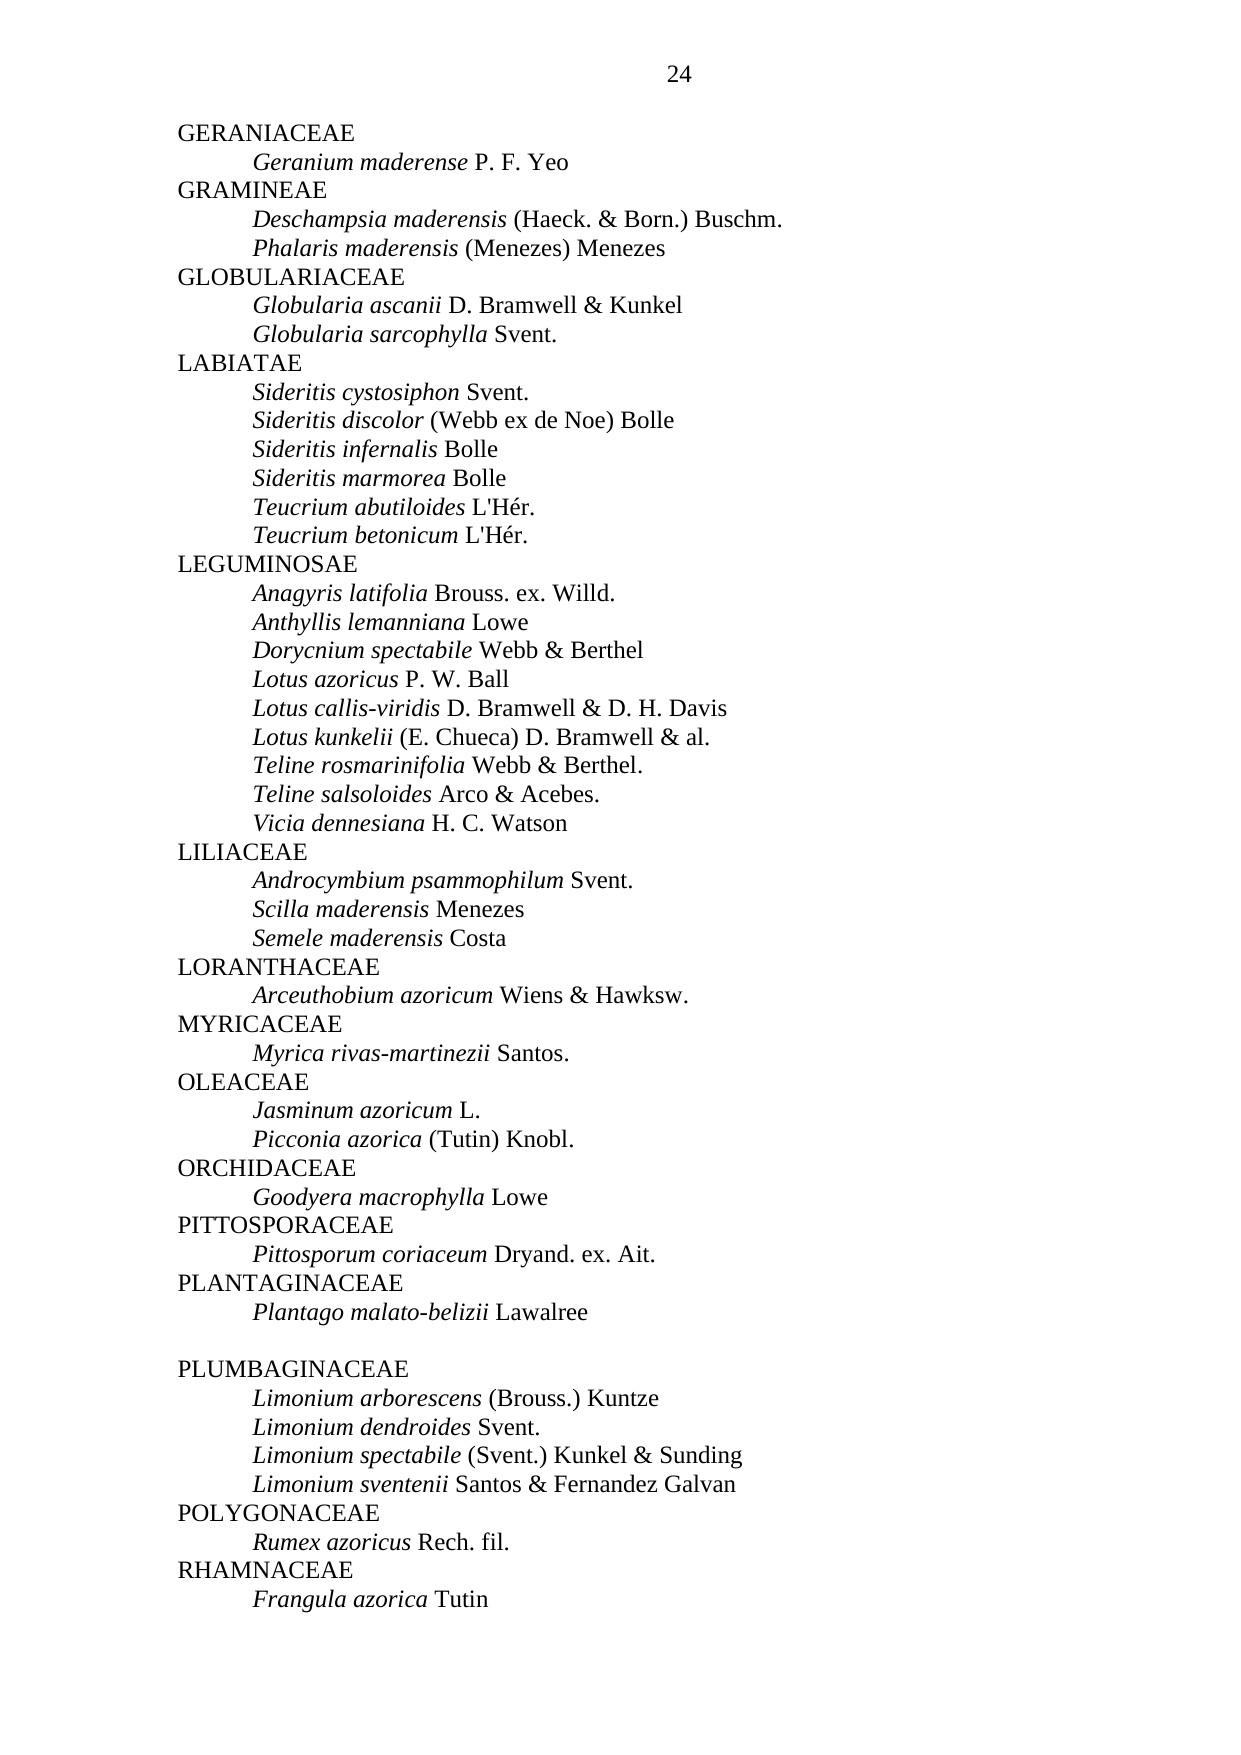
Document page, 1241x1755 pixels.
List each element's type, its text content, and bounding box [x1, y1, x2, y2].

text OLEACEAE [177, 1067, 1181, 1096]
text Teucrium abutiloides L'Hér. [177, 492, 1181, 521]
text Lotus callis-viridis D. Bramwell & D. H. Davis [177, 693, 1181, 722]
text Myrica rivas-martinezii Santos. [177, 1038, 1181, 1067]
text Frangula azorica Tutin [177, 1584, 1181, 1613]
text GLOBULARIACEAE [177, 262, 1181, 291]
text Goodyera macrophylla Lowe [177, 1182, 1181, 1211]
text PLANTAGINACEAE [177, 1268, 1181, 1297]
text Dorycnium spectabile Webb & Berthel [177, 636, 1181, 664]
text MYRICACEAE [177, 1009, 1181, 1038]
text Limonium spectabile (Svent.) Kunkel & Sunding [177, 1441, 1181, 1469]
text Androcymbium psammophilum Svent. [177, 866, 1181, 894]
text LABIATAE [177, 348, 1181, 377]
text Picconia azorica (Tutin) Knobl. [177, 1124, 1181, 1153]
text Teline rosmarinifolia Webb & Berthel. [177, 751, 1181, 779]
text Limonium arborescens (Brouss.) Kuntze [177, 1383, 1181, 1412]
text POLYGONACEAE [177, 1498, 1181, 1527]
text GERANIACEAE [177, 118, 1181, 147]
text Limonium sventenii Santos & Fernandez Galvan [177, 1469, 1181, 1498]
text ORCHIDACEAE [177, 1153, 1181, 1182]
text Sideritis discolor (Webb ex de Noe) Bolle [177, 406, 1181, 434]
text Anthyllis lemanniana Lowe [177, 607, 1181, 636]
text Sideritis cystosiphon Svent. [177, 377, 1181, 406]
text LEGUMINOSAE [177, 549, 1181, 578]
text Phalaris maderensis (Menezes) Menezes [177, 233, 1181, 262]
text Jasminum azoricum L. [177, 1096, 1181, 1124]
text Globularia ascanii D. Bramwell & Kunkel [177, 291, 1181, 319]
text RHAMNACEAE [177, 1556, 1181, 1584]
text Rumex azoricus Rech. fil. [177, 1527, 1181, 1556]
text Vicia dennesiana H. C. Watson [177, 808, 1181, 837]
text Arceuthobium azoricum Wiens & Hawksw. [177, 981, 1181, 1009]
text Sideritis infernalis Bolle [177, 434, 1181, 463]
text LORANTHACEAE [177, 952, 1181, 981]
text Deschampsia maderensis (Haeck. & Born.) Buschm. [177, 204, 1181, 233]
text Plantago malato-belizii Lawalree [177, 1297, 1181, 1326]
text Globularia sarcophylla Svent. [177, 319, 1181, 348]
text Anagyris latifolia Brouss. ex. Willd. [177, 578, 1181, 607]
text GRAMINEAE [177, 176, 1181, 204]
text Sideritis marmorea Bolle [177, 463, 1181, 492]
text PLUMBAGINACEAE [177, 1354, 1181, 1383]
text Pittosporum coriaceum Dryand. ex. Ait. [177, 1239, 1181, 1268]
text Lotus azoricus P. W. Ball [177, 664, 1181, 693]
text Geranium maderense P. F. Yeo [177, 147, 1181, 176]
text LILIACEAE [177, 837, 1181, 866]
text Lotus kunkelii (E. Chueca) D. Bramwell & al. [177, 722, 1181, 751]
text Scilla maderensis Menezes [177, 894, 1181, 923]
text Teucrium betonicum L'Hér. [177, 521, 1181, 549]
text Limonium dendroides Svent. [177, 1412, 1181, 1441]
text Semele maderensis Costa [177, 923, 1181, 952]
text Teline salsoloides Arco & Acebes. [177, 779, 1181, 808]
text PITTOSPORACEAE [177, 1211, 1181, 1239]
